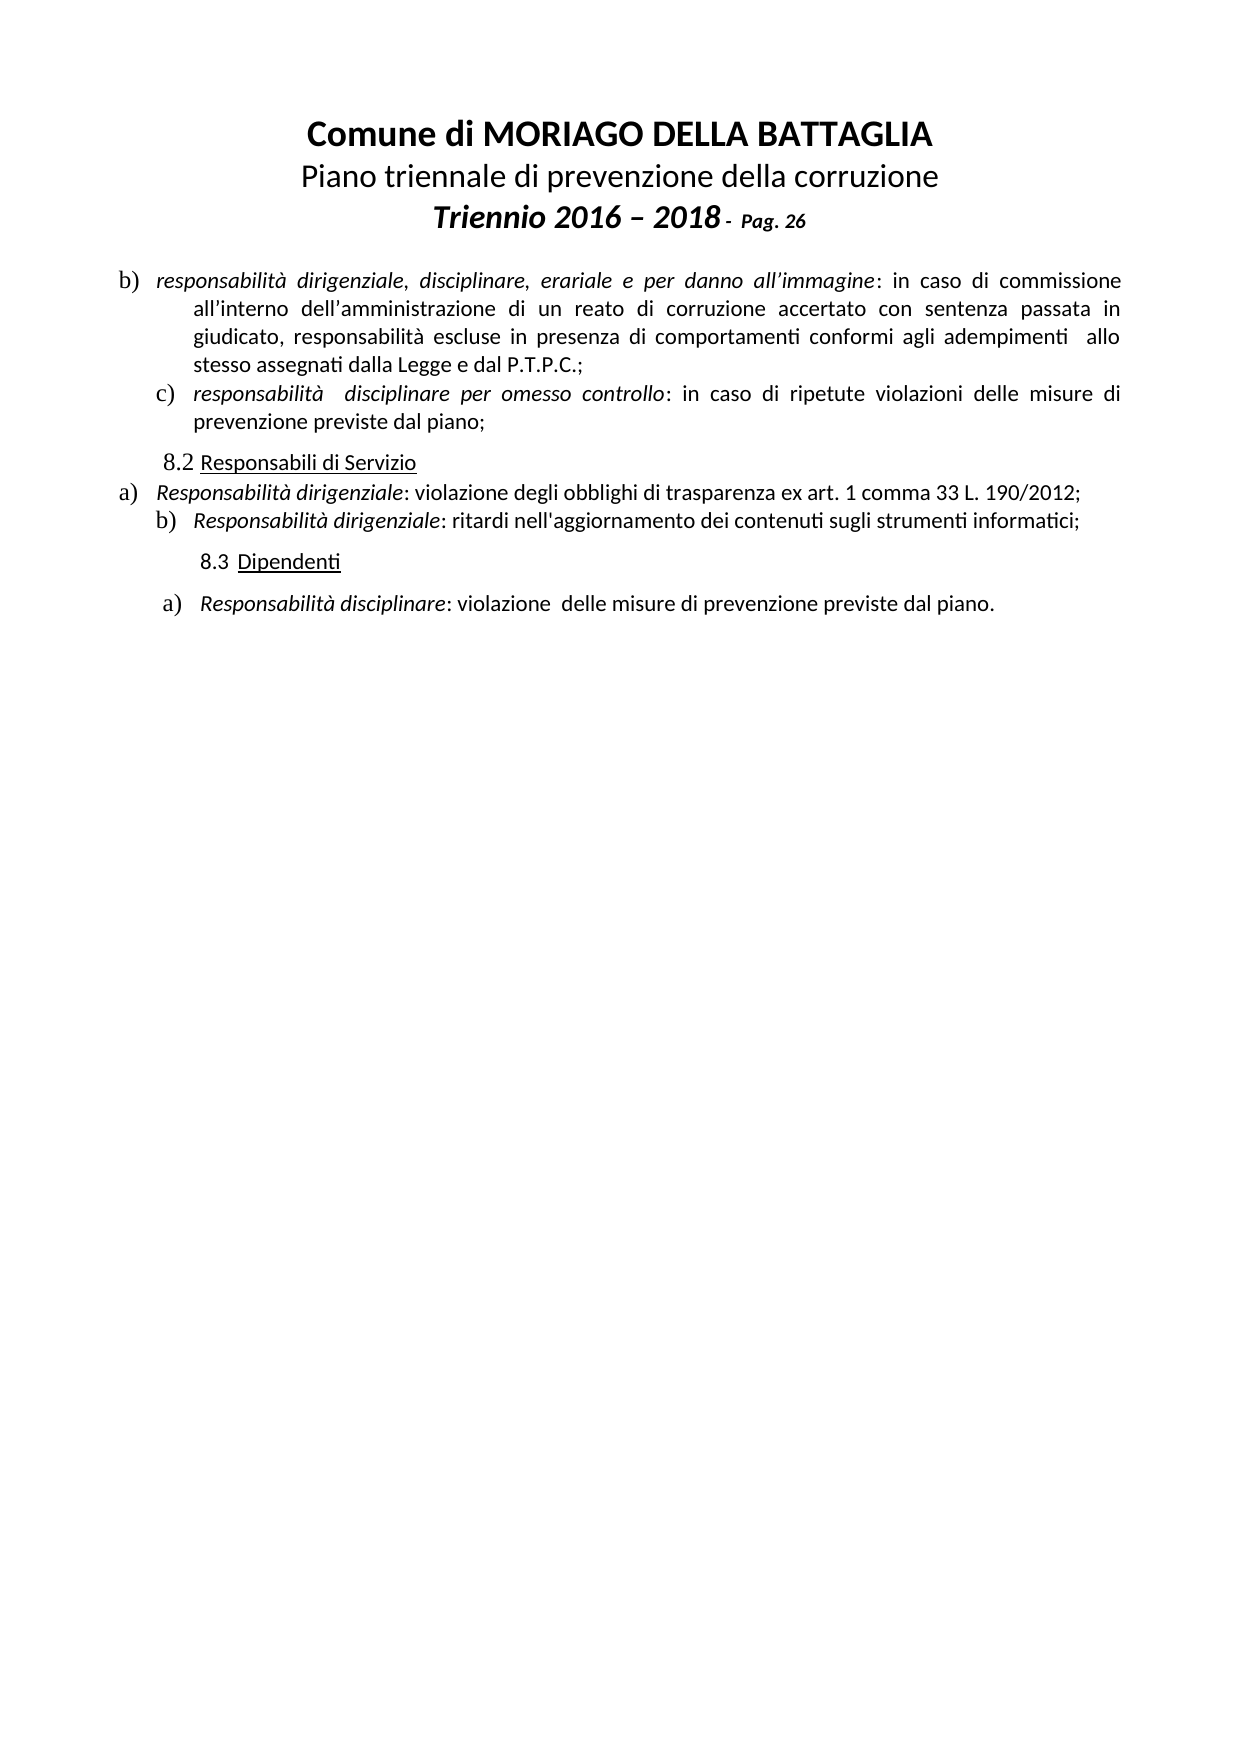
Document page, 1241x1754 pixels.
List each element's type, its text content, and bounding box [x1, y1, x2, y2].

list Responsabilità disciplinare: violazione delle misure di prevenzione previste dal piano. [162, 588, 1122, 617]
list Responsabilità dirigenziale: violazione degli obblighi di trasparenza ex art. 1 comma 33 L. 190/2012; [118, 477, 1122, 506]
list responsabilità dirigenziale, disciplinare, erariale e per danno all’immagine: in caso di commissione all’interno dell’amministrazione di un reato di corruzione accertato con sentenza passata in giudicato, responsabilità escluse in presenza di comportamenti conformi agli adempimenti allo stesso assegnati dalla Legge e dal P.T.P.C.; [118, 265, 1122, 378]
list responsabilità disciplinare per omesso controllo: in caso di ripetute violazioni delle misure di prevenzione previste dal piano; [156, 378, 1122, 435]
list Responsabilità dirigenziale: ritardi nell'aggiornamento dei contenuti sugli strumenti informatici; [156, 506, 1122, 535]
list Responsabili di Servizio [163, 447, 1122, 477]
list Dipendenti [200, 547, 1122, 575]
